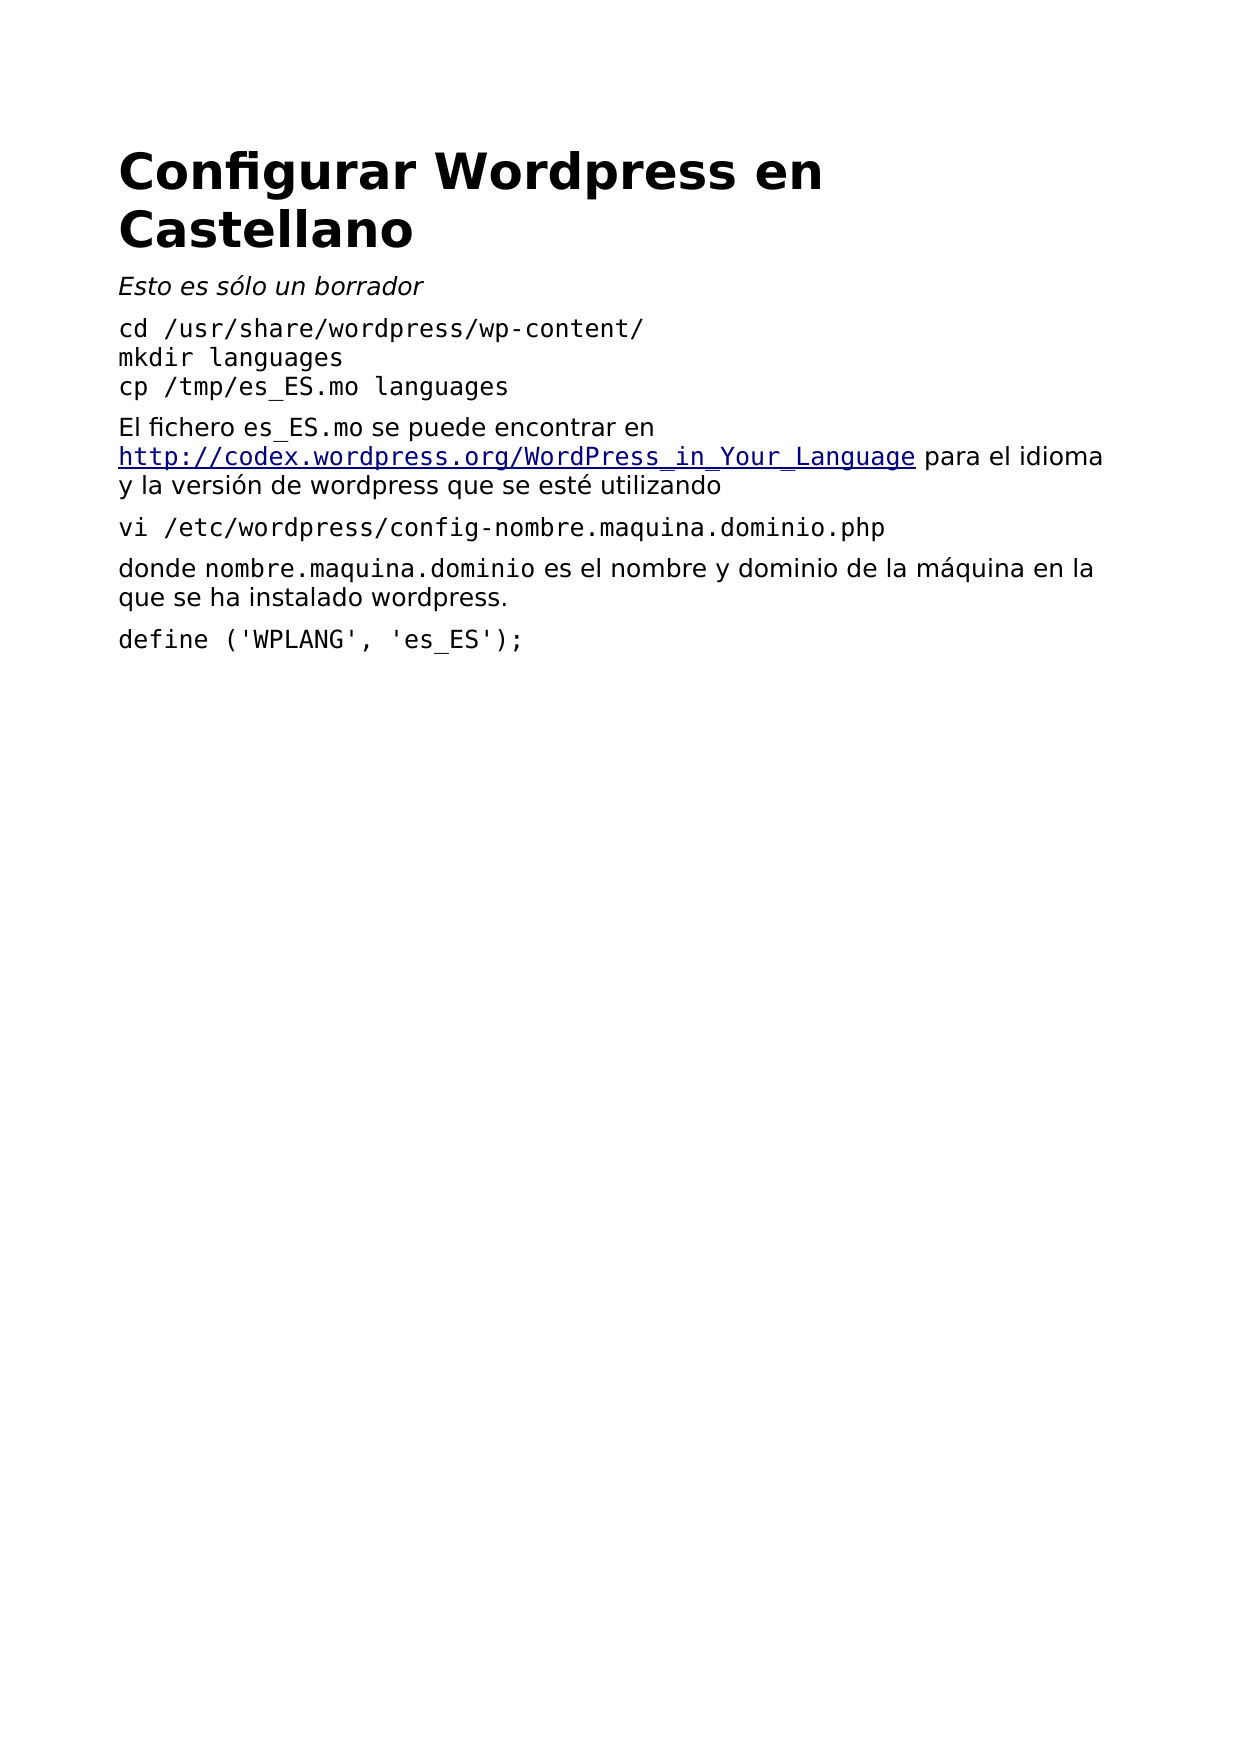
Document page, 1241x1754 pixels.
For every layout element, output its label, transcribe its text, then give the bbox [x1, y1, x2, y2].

text cd /usr/share/wordpress/wp-content/ mkdir languages cp /tmp/es_ES.mo languages [118, 314, 1122, 401]
text El fichero es_ES.mo se puede encontrar en http://codex.wordpress.org/WordPress_in_Your_Language para el idioma y la versión de wordpress que se esté utilizando [118, 413, 1122, 501]
text define ('WPLANG', 'es_ES'); [118, 625, 1122, 654]
subtitle Configurar Wordpress en Castellano [118, 143, 1122, 259]
text vi /etc/wordpress/config-nombre.maquina.dominio.php [118, 513, 1122, 542]
text donde nombre.maquina.dominio es el nombre y dominio de la máquina en la que se ha instalado wordpress. [118, 554, 1122, 612]
text Esto es sólo un borrador [118, 272, 1122, 301]
